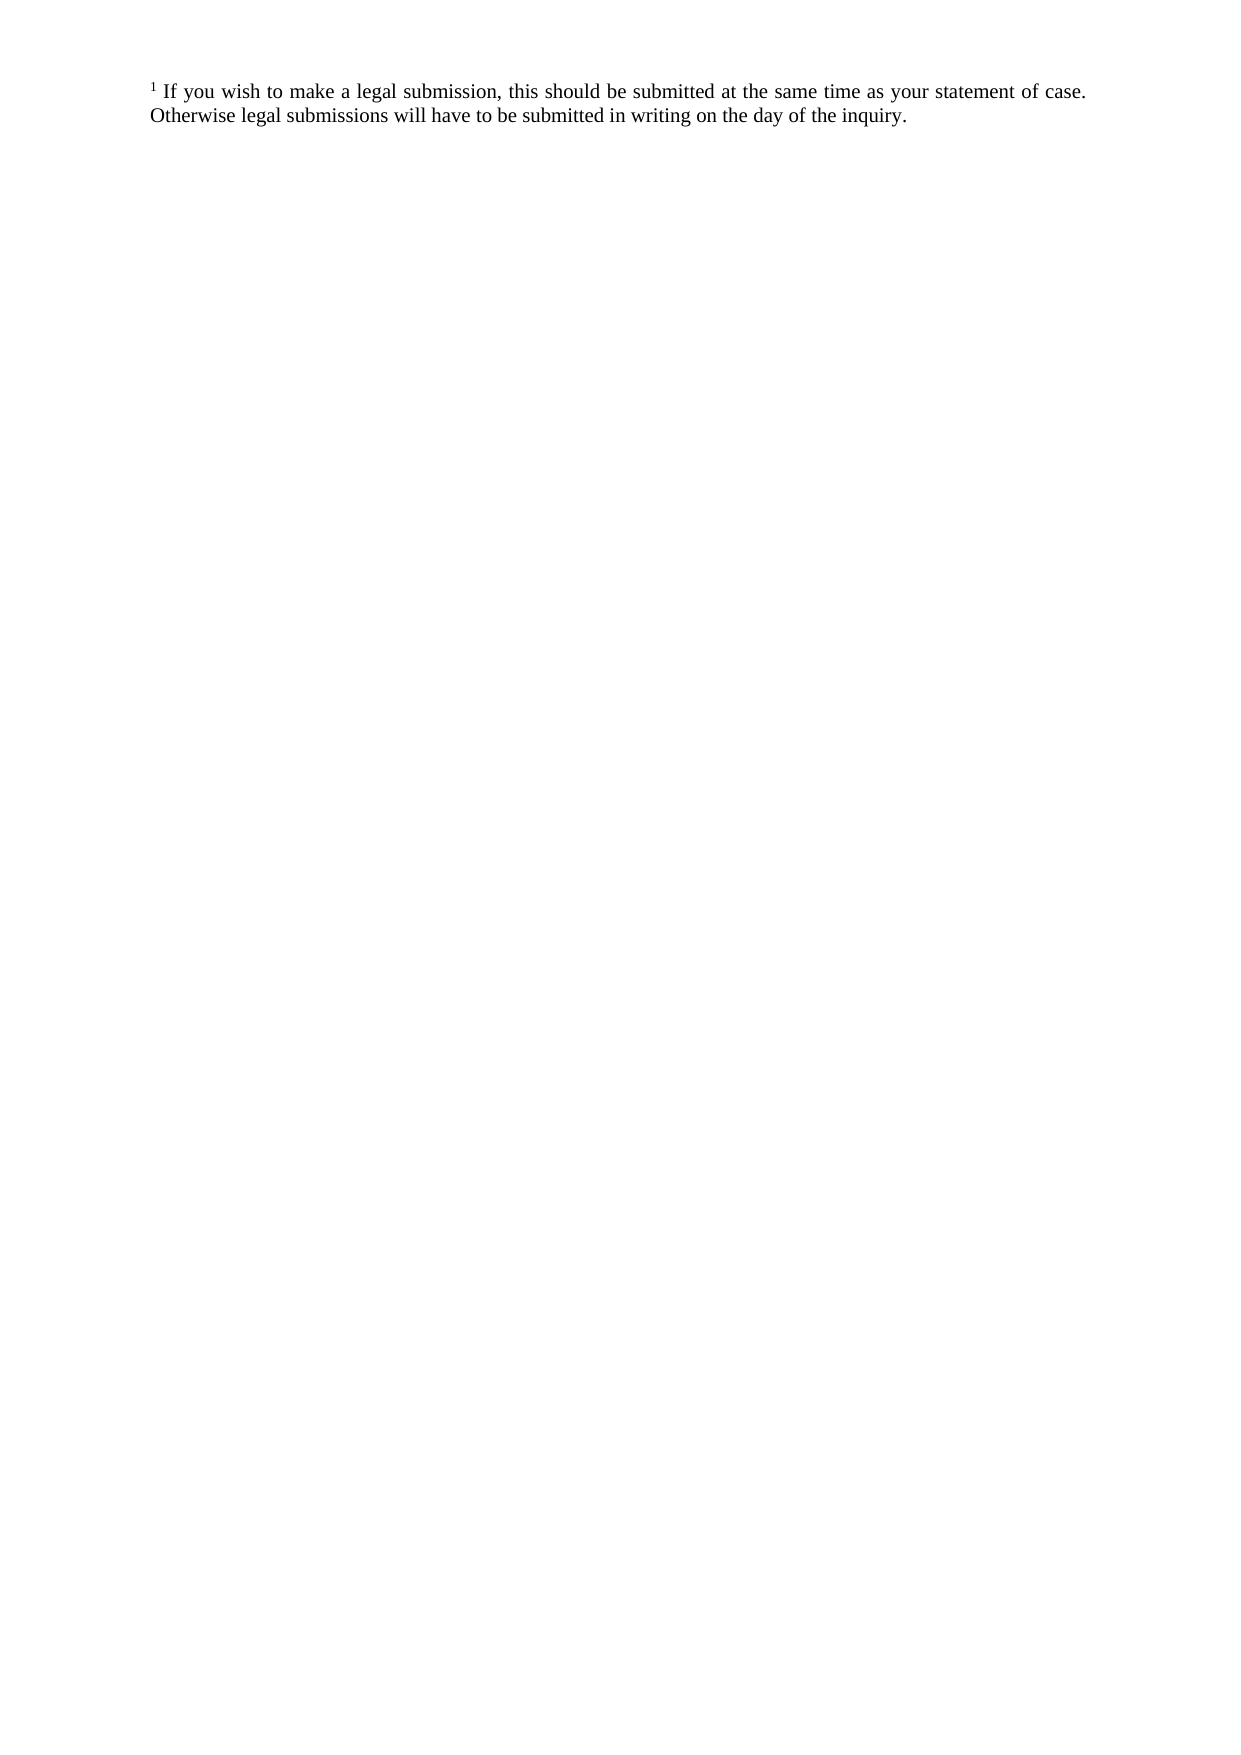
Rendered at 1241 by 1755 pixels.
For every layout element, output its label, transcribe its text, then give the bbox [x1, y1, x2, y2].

text 1 If you wish to make a legal submission, this should be submitted at the same time as your statement of case. Otherwise legal submissions will have to be submitted in writing on the day of the inquiry. [150, 79, 1103, 127]
